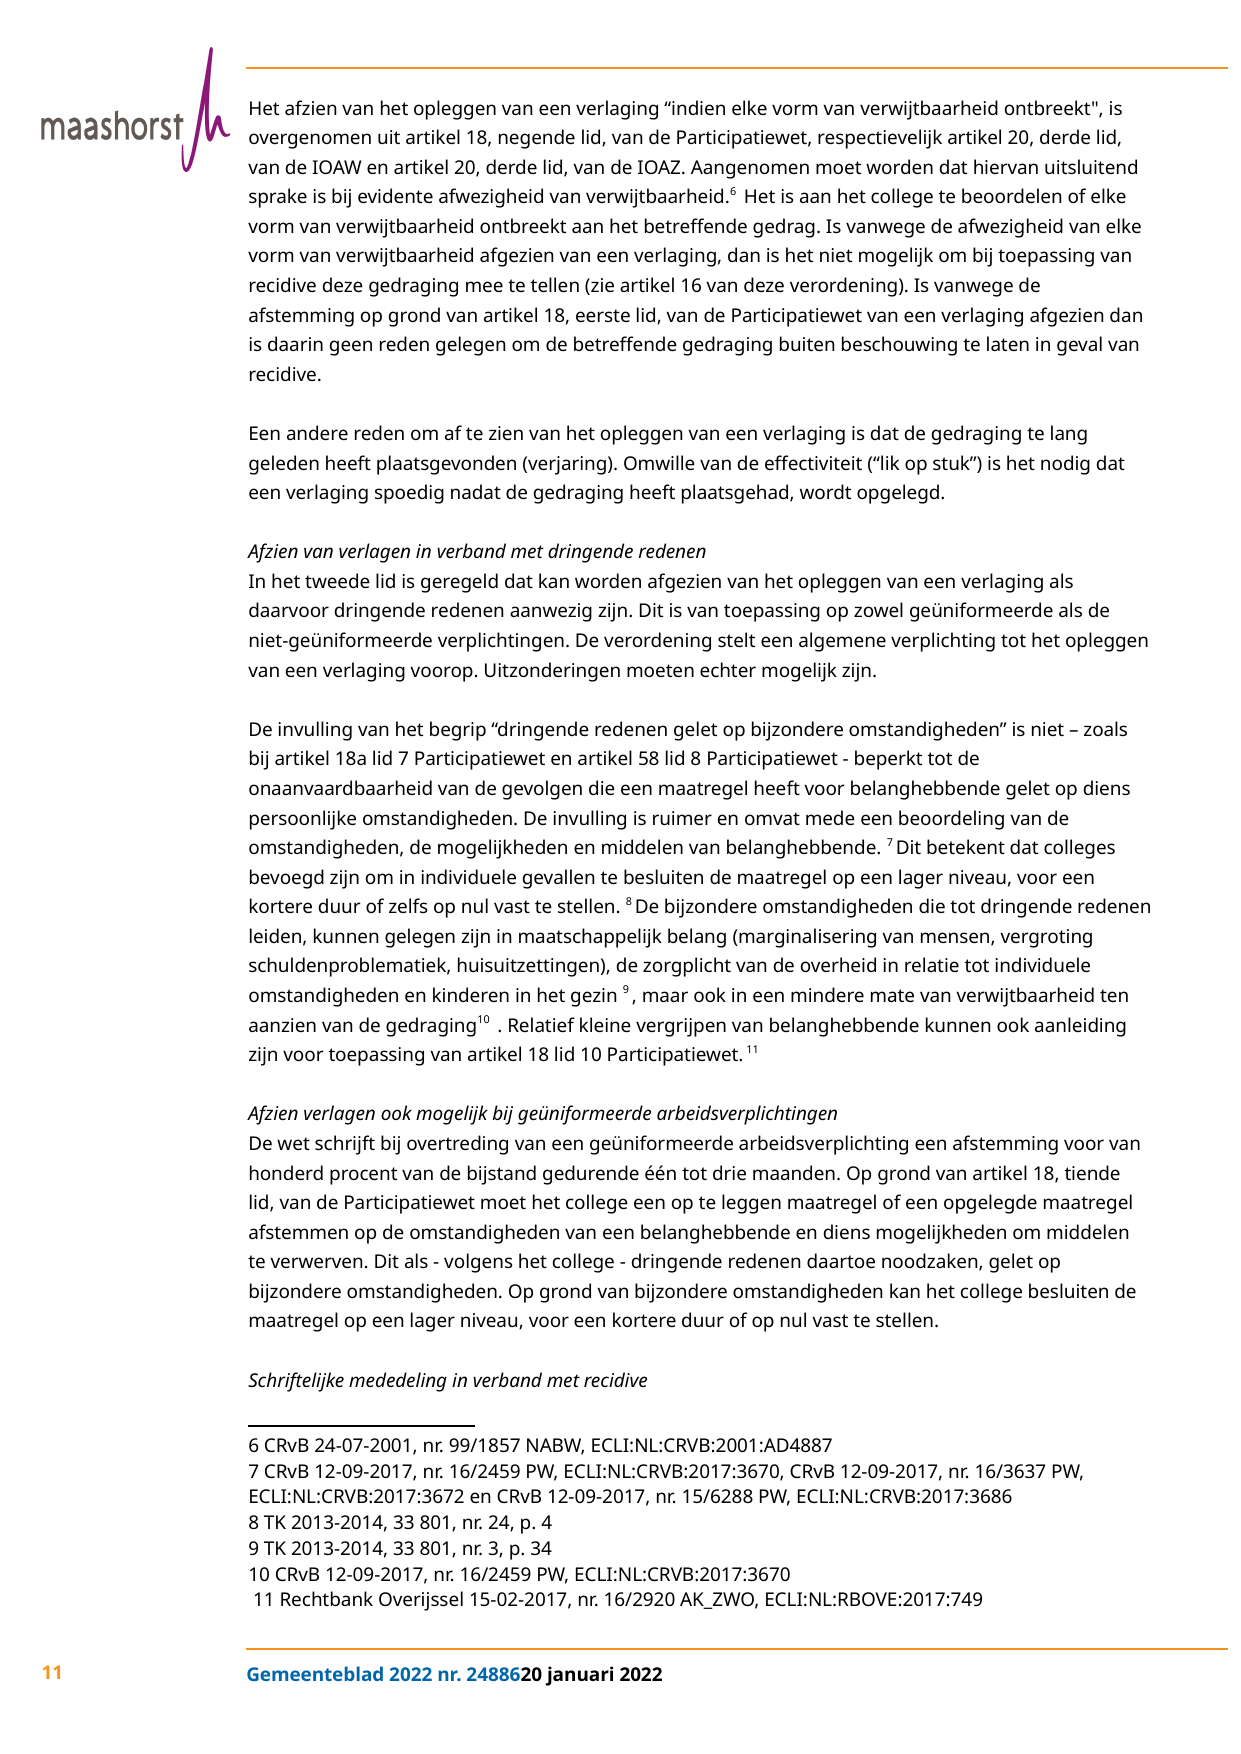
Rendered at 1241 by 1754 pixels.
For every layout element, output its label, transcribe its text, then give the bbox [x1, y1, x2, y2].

text CRvB 24-07-2001, nr. 99/1857 NABW, ECLI:NL:CRVB:2001:AD4887 [248, 1432, 1152, 1458]
text De invulling van het begrip “dringende redenen gelet op bijzondere omstandigheden” is niet – zoals bij artikel 18a lid 7 Participatiewet en artikel 58 lid 8 Participatiewet - beperkt tot de onaanvaardbaarheid van de gevolgen die een maatregel heeft voor belanghebbende gelet op diens persoonlijke omstandigheden. De invulling is ruimer en omvat mede een beoordeling van de omstandigheden, de mogelijkheden en middelen van belanghebbende. Dit betekent dat colleges bevoegd zijn om in individuele gevallen te besluiten de maatregel op een lager niveau, voor een kortere duur of zelfs op nul vast te stellen. De bijzondere omstandigheden die tot dringende redenen leiden, kunnen gelegen zijn in maatschappelijk belang (marginalisering van mensen, vergroting schuldenproblematiek, huisuitzettingen), de zorgplicht van de overheid in relatie tot individuele omstandigheden en kinderen in het gezin , maar ook in een mindere mate van verwijtbaarheid ten aanzien van de gedraging . Relatief kleine vergrijpen van belanghebbende kunnen ook aanleiding zijn voor toepassing van artikel 18 lid 10 Participatiewet. [248, 716, 1152, 1067]
text Schriftelijke mededeling in verband met recidive [248, 1367, 1152, 1393]
text Het afzien van het opleggen van een verlaging “indien elke vorm van verwijtbaarheid ontbreekt", is overgenomen uit artikel 18, negende lid, van de Participatiewet, respectievelijk artikel 20, derde lid, van de IOAW en artikel 20, derde lid, van de IOAZ. Aangenomen moet worden dat hiervan uitsluitend sprake is bij evidente afwezigheid van verwijtbaarheid. Het is aan het college te beoordelen of elke vorm van verwijtbaarheid ontbreekt aan het betreffende gedrag. Is vanwege de afwezigheid van elke vorm van verwijtbaarheid afgezien van een verlaging, dan is het niet mogelijk om bij toepassing van recidive deze gedraging mee te tellen (zie artikel 16 van deze verordening). Is vanwege de afstemming op grond van artikel 18, eerste lid, van de Participatiewet van een verlaging afgezien dan is daarin geen reden gelegen om de betreffende gedraging buiten beschouwing te laten in geval van recidive. [248, 95, 1152, 387]
text TK 2013-2014, 33 801, nr. 3, p. 34 [248, 1535, 1152, 1561]
text De wet schrijft bij overtreding van een geüniformeerde arbeidsverplichting een afstemming voor van honderd procent van de bijstand gedurende één tot drie maanden. Op grond van artikel 18, tiende lid, van de Participatiewet moet het college een op te leggen maatregel of een opgelegde maatregel afstemmen op de omstandigheden van een belanghebbende en diens mogelijkheden om middelen te verwerven. Dit als - volgens het college - dringende redenen daartoe noodzaken, gelet op bijzondere omstandigheden. Op grond van bijzondere omstandigheden kan het college besluiten de maatregel op een lager niveau, voor een kortere duur of op nul vast te stellen. [248, 1130, 1152, 1333]
text Een andere reden om af te zien van het opleggen van een verlaging is dat de gedraging te lang geleden heeft plaatsgevonden (verjaring). Omwille van de effectiviteit (“lik op stuk”) is het nodig dat een verlaging spoedig nadat de gedraging heeft plaatsgehad, wordt opgelegd. [248, 420, 1152, 505]
text In het tweede lid is geregeld dat kan worden afgezien van het opleggen van een verlaging als daarvoor dringende redenen aanwezig zijn. Dit is van toepassing op zowel geüniformeerde als de niet-geüniformeerde verplichtingen. De verordening stelt een algemene verplichting tot het opleggen van een verlaging voorop. Uitzonderingen moeten echter mogelijk zijn. [248, 568, 1152, 683]
text Afzien van verlagen in verband met dringende redenen [248, 538, 1152, 564]
text CRvB 12-09-2017, nr. 16/2459 PW, ECLI:NL:CRVB:2017:3670, CRvB 12-09-2017, nr. 16/3637 PW, ECLI:NL:CRVB:2017:3672 en CRvB 12-09-2017, nr. 15/6288 PW, ECLI:NL:CRVB:2017:3686 [248, 1458, 1152, 1509]
text TK 2013-2014, 33 801, nr. 24, p. 4 [248, 1509, 1152, 1535]
text Rechtbank Overijssel 15-02-2017, nr. 16/2920 AK_ZWO, ECLI:NL:RBOVE:2017:749 [248, 1586, 1152, 1612]
text Afzien verlagen ook mogelijk bij geüniformeerde arbeidsverplichtingen [248, 1101, 1152, 1126]
picture [41, 47, 231, 172]
text CRvB 12-09-2017, nr. 16/2459 PW, ECLI:NL:CRVB:2017:3670 [248, 1561, 1152, 1586]
